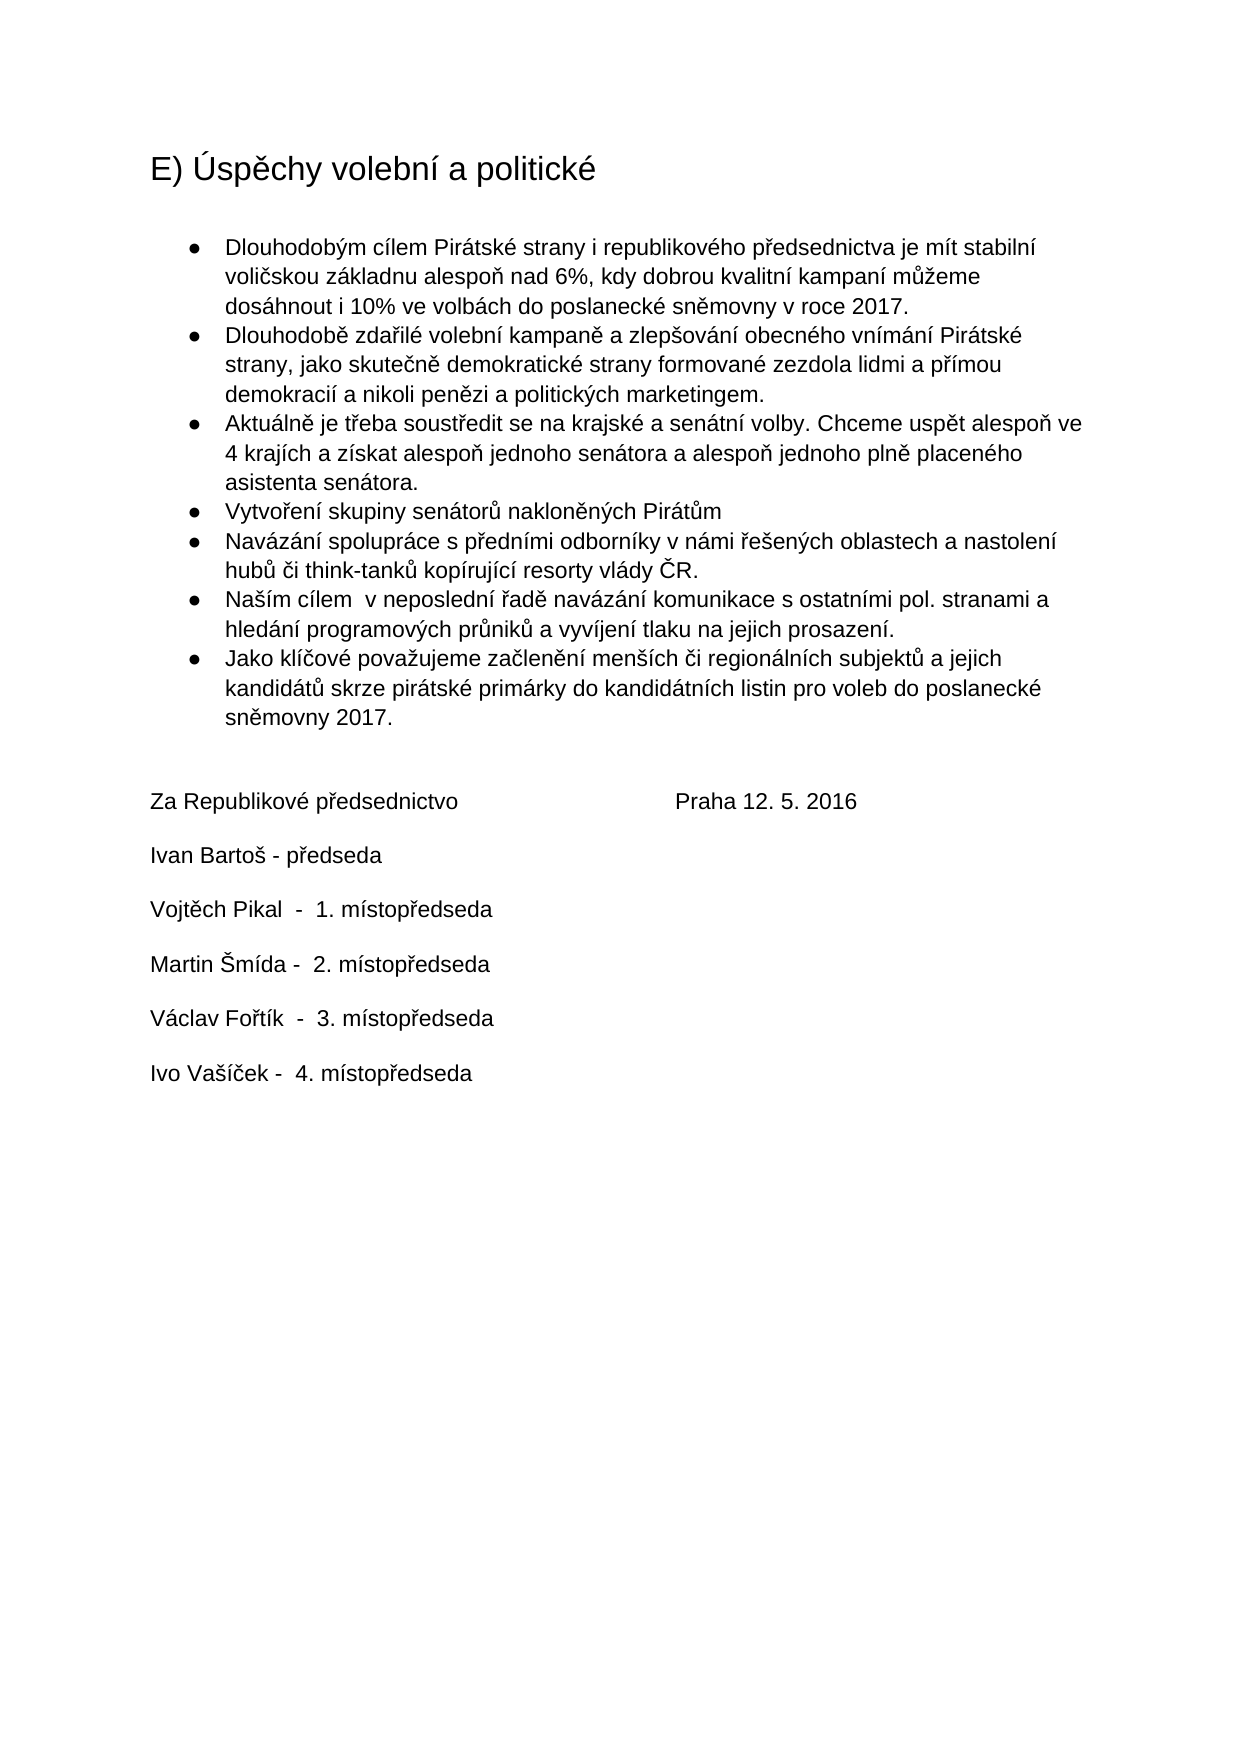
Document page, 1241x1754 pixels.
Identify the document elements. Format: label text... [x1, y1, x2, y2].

text Ivan Bartoš - předseda [150, 843, 1091, 868]
list Naším cílem v neposlední řadě navázání komunikace s ostatními pol. stranami a hledání programových průniků a vyvíjení tlaku na jejich prosazení. [187, 587, 1091, 642]
list Dlouhodobě zdařilé volební kampaně a zlepšování obecného vnímání Pirátské strany, jako skutečně demokratické strany formované zezdola lidmi a přímou demokracií a nikoli penězi a politických marketingem. [187, 323, 1091, 407]
text Václav Fořtík - 3. místopředseda [150, 1006, 1091, 1032]
text Ivo Vašíček - 4. místopředseda [150, 1060, 1091, 1086]
list Dlouhodobým cílem Pirátské strany i republikového předsednictva je mít stabilní voličskou základnu alespoň nad 6%, kdy dobrou kvalitní kampaní můžeme dosáhnout i 10% ve volbách do poslanecké sněmovny v roce 2017. [187, 235, 1091, 319]
list Navázání spolupráce s předními odborníky v námi řešených oblastech a nastolení hubů či think-tanků kopírující resorty vlády ČR. [187, 528, 1091, 583]
text Za Republikové předsednictvo Praha 12. 5. 2016 [150, 788, 1091, 814]
subtitle E) Úspěchy volební a politické [150, 150, 1091, 187]
text Vojtěch Pikal - 1. místopředseda [150, 897, 1091, 923]
list Jako klíčové považujeme začlenění menších či regionálních subjektů a jejich kandidátů skrze pirátské primárky do kandidátních listin pro voleb do poslanecké sněmovny 2017. [187, 646, 1091, 730]
list Vytvoření skupiny senátorů nakloněných Pirátům [187, 499, 1091, 525]
list Aktuálně je třeba soustředit se na krajské a senátní volby. Chceme uspět alespoň ve 4 krajích a získat alespoň jednoho senátora a alespoň jednoho plně placeného asistenta senátora. [187, 411, 1091, 495]
text Martin Šmída - 2. místopředseda [150, 952, 1091, 977]
